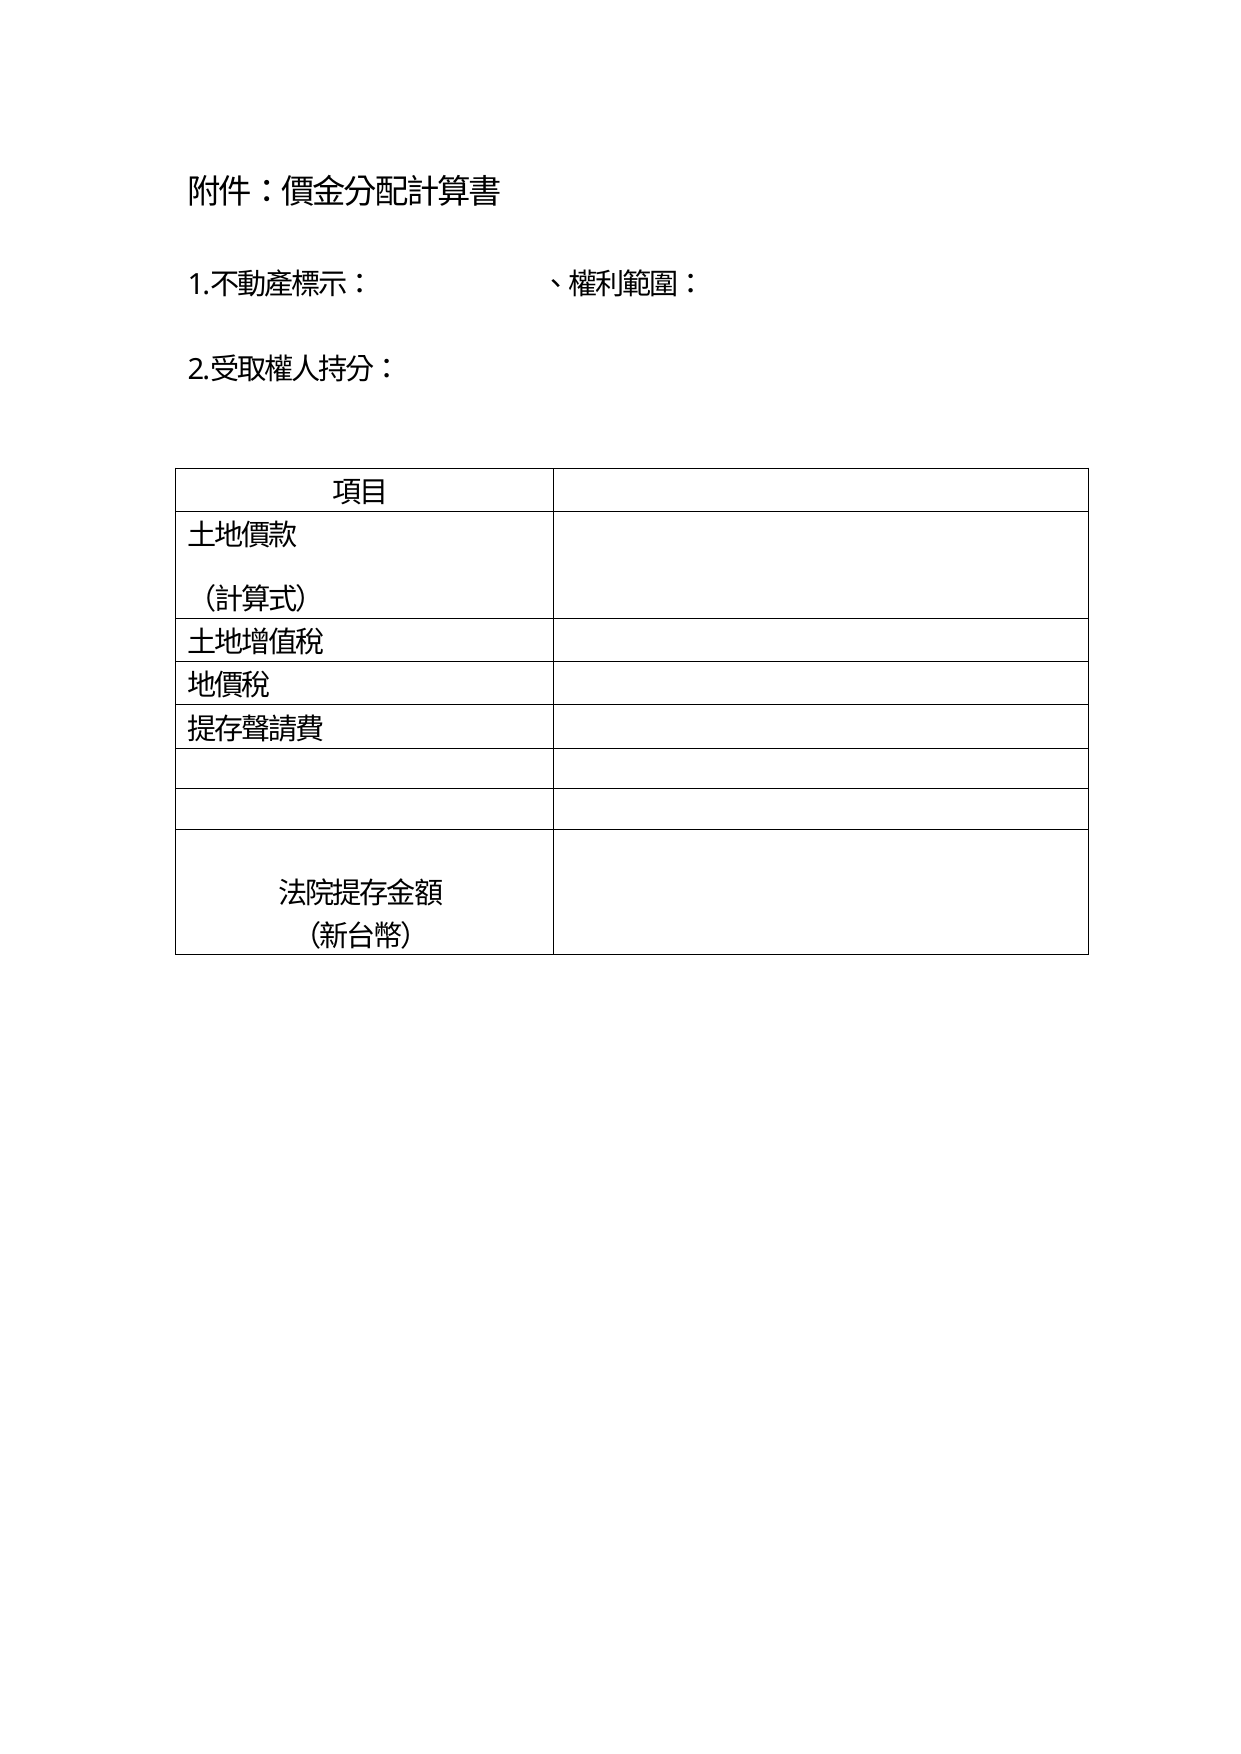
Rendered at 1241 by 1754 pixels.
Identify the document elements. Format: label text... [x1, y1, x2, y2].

table_header [554, 469, 1088, 511]
table_cell [176, 749, 553, 788]
table_cell [554, 749, 1088, 788]
table_cell 土地價款 （計算式） [176, 512, 553, 618]
text 1.不動產標示： 、權利範圍： [187, 261, 1047, 303]
table_cell 地價稅 [176, 662, 553, 704]
table_cell 土地增值稅 [176, 619, 553, 661]
text 附件：價金分配計算書 [187, 164, 1047, 213]
text 2.受取權人持分： [187, 346, 1047, 388]
table_cell [554, 619, 1088, 661]
table_header 項目 [176, 469, 553, 511]
table_cell [554, 705, 1088, 748]
table_cell [554, 789, 1088, 829]
table_cell 法院提存金額 （新台幣） [176, 830, 553, 954]
table_cell [554, 830, 1088, 954]
table_cell 提存聲請費 [176, 705, 553, 748]
table_cell [176, 789, 553, 829]
table_cell [554, 662, 1088, 704]
table_cell [554, 512, 1088, 618]
